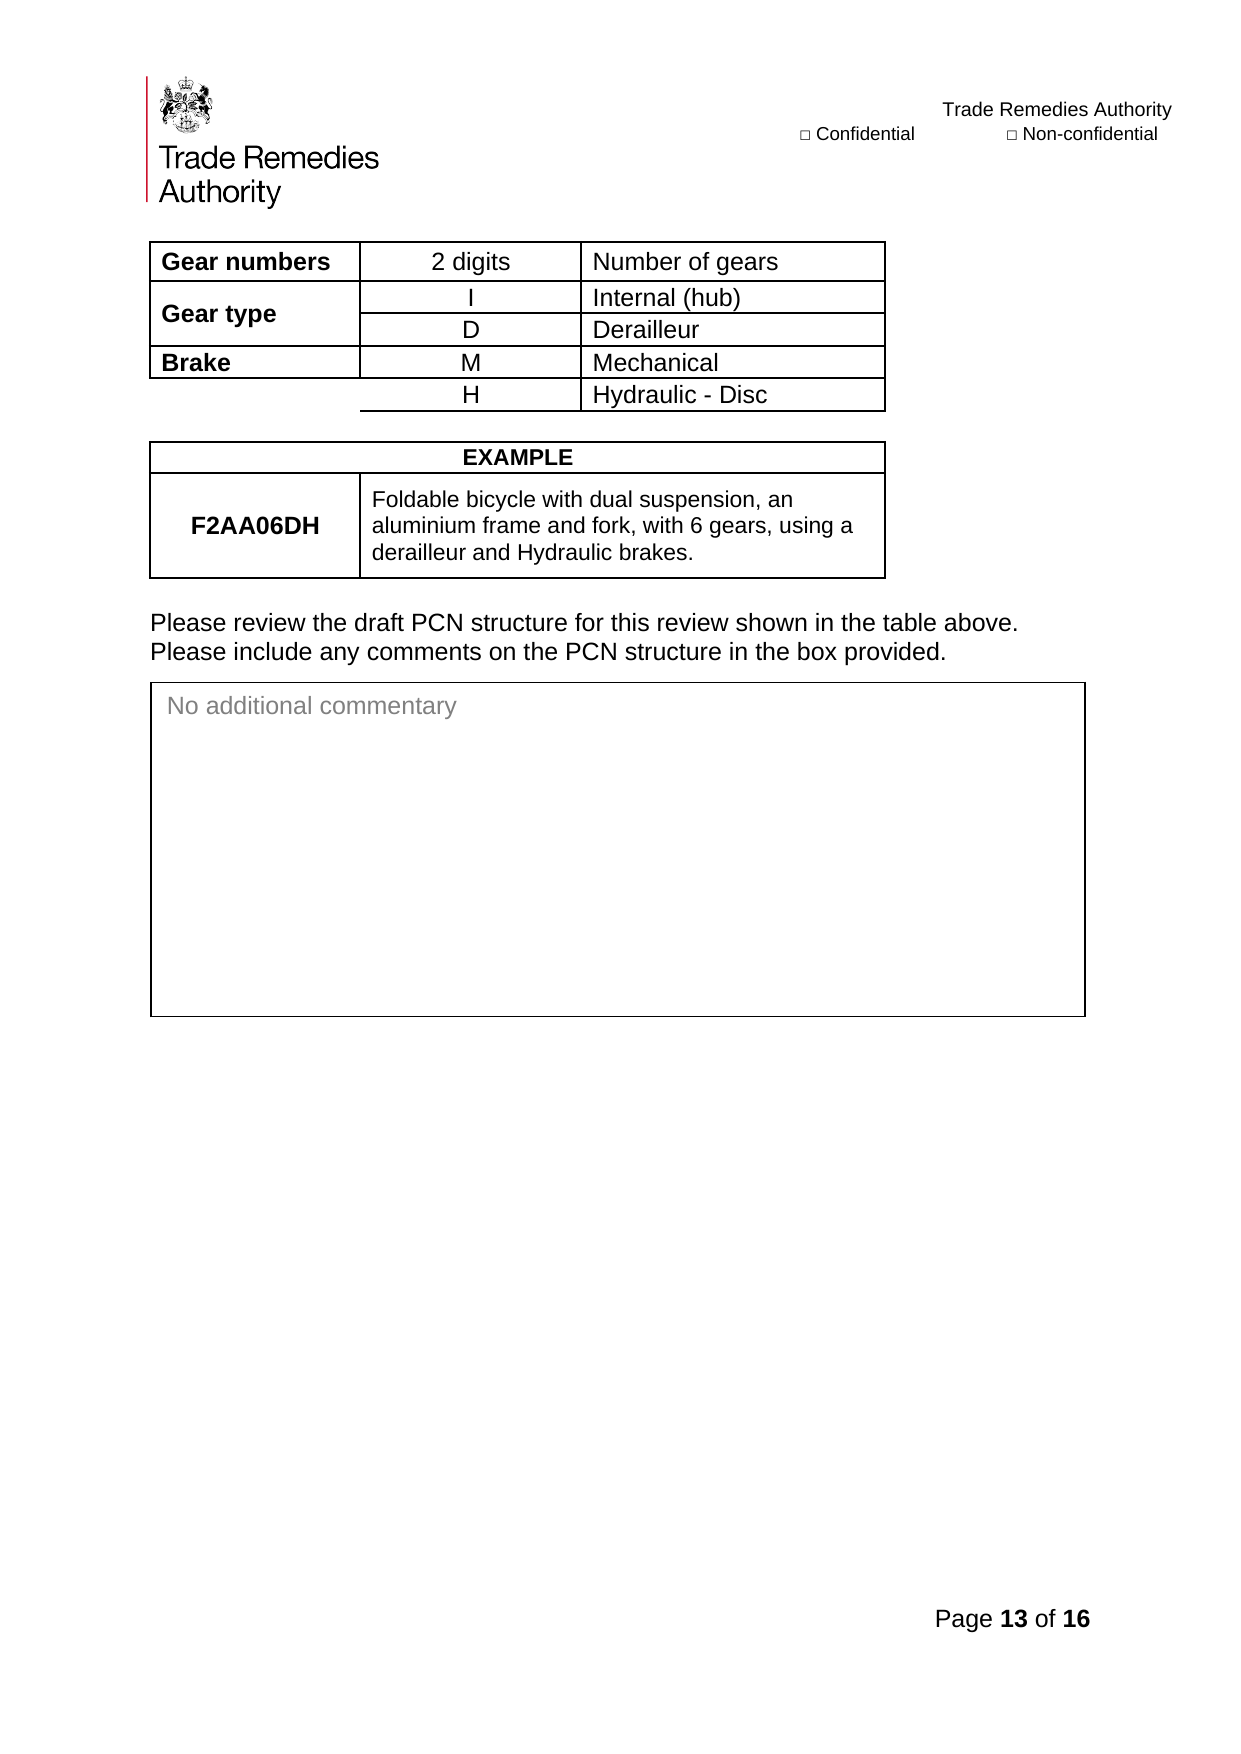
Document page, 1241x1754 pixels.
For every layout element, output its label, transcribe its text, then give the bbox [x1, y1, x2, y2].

table_cell H [360, 379, 580, 409]
table_cell Foldable bicycle with dual suspension, an aluminium frame and fork, with 6 gears, using a derailleur and Hydraulic brakes. [361, 474, 884, 577]
table_cell [581, 412, 885, 441]
table_cell Number of gears [582, 243, 884, 279]
table_cell Mechanical [582, 347, 884, 377]
table_cell Hydraulic - Disc [582, 379, 884, 409]
table_cell Internal (hub) [582, 282, 884, 312]
table_cell F2AA06DH [151, 474, 359, 577]
table_cell EXAMPLE [151, 443, 884, 472]
table_cell Gear numbers [151, 243, 359, 279]
table_cell Gear type [151, 282, 359, 344]
table_cell D [361, 314, 580, 344]
table_cell I [361, 282, 580, 312]
table_cell Derailleur [582, 314, 884, 344]
text Please review the draft PCN structure for this review shown in the table above. [150, 608, 1090, 637]
table_cell 2 digits [361, 243, 580, 279]
text No additional commentary [167, 691, 1069, 719]
text Please include any comments on the PCN structure in the box provided. [150, 637, 1090, 665]
table_cell [150, 410, 360, 441]
table_cell Brake [151, 347, 359, 377]
table_cell [360, 412, 581, 441]
table_cell M [361, 347, 580, 377]
text [152, 683, 1084, 1016]
